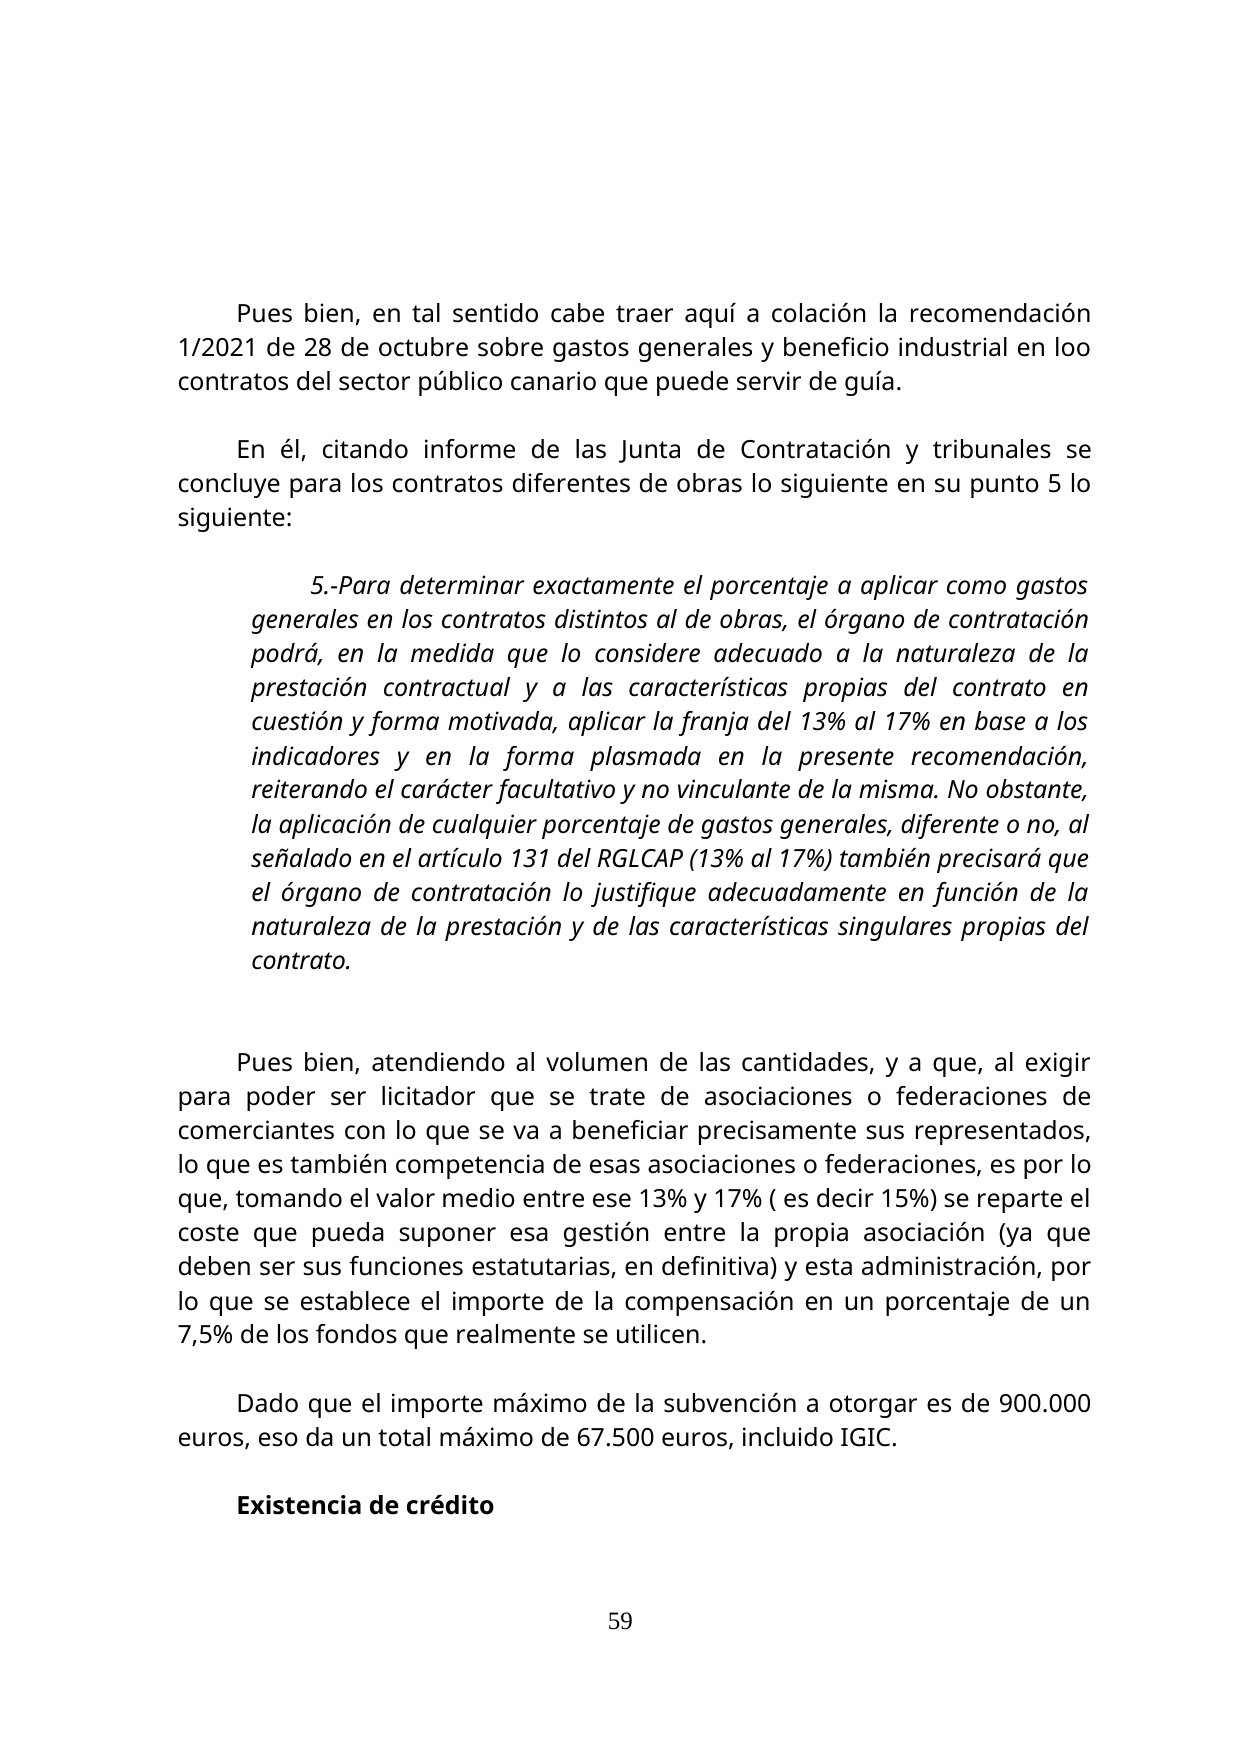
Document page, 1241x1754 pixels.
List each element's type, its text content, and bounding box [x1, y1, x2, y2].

text En él, citando informe de las Junta de Contratación y tribunales se concluye para los contratos diferentes de obras lo siguiente en su punto 5 lo siguiente: [177, 432, 1093, 534]
text Pues bien, en tal sentido cabe traer aquí a colación la recomendación 1/2021 de 28 de octubre sobre gastos generales y beneficio industrial en loo contratos del sector público canario que puede servir de guía. [177, 295, 1093, 397]
text Dado que el importe máximo de la subvención a otorgar es de 900.000 euros, eso da un total máximo de 67.500 euros, incluido IGIC. [177, 1385, 1093, 1453]
text 5.-Para determinar exactamente el porcentaje a aplicar como gastos generales en los contratos distintos al de obras, el órgano de contratación podrá, en la medida que lo considere adecuado a la naturaleza de la prestación contractual y a las características propias del contrato en cuestión y forma motivada, aplicar la franja del 13% al 17% en base a los indicadores y en la forma plasmada en la presente recomendación, reiterando el carácter facultativo y no vinculante de la misma. No obstante, la aplicación de cualquier porcentaje de gastos generales, diferente o no, al señalado en el artículo 131 del RGLCAP (13% al 17%) también precisará que el órgano de contratación lo justifique adecuadamente en función de la naturaleza de la prestación y de las características singulares propias del contrato. [251, 568, 1093, 977]
text Pues bien, atendiendo al volumen de las cantidades, y a que, al exigir para poder ser licitador que se trate de asociaciones o federaciones de comerciantes con lo que se va a beneficiar precisamente sus representados, lo que es también competencia de esas asociaciones o federaciones, es por lo que, tomando el valor medio entre ese 13% y 17% ( es decir 15%) se reparte el coste que pueda suponer esa gestión entre la propia asociación (ya que deben ser sus funciones estatutarias, en definitiva) y esta administración, por lo que se establece el importe de la compensación en un porcentaje de un 7,5% de los fondos que realmente se utilicen. [177, 1045, 1093, 1351]
text Existencia de crédito [177, 1487, 1093, 1522]
